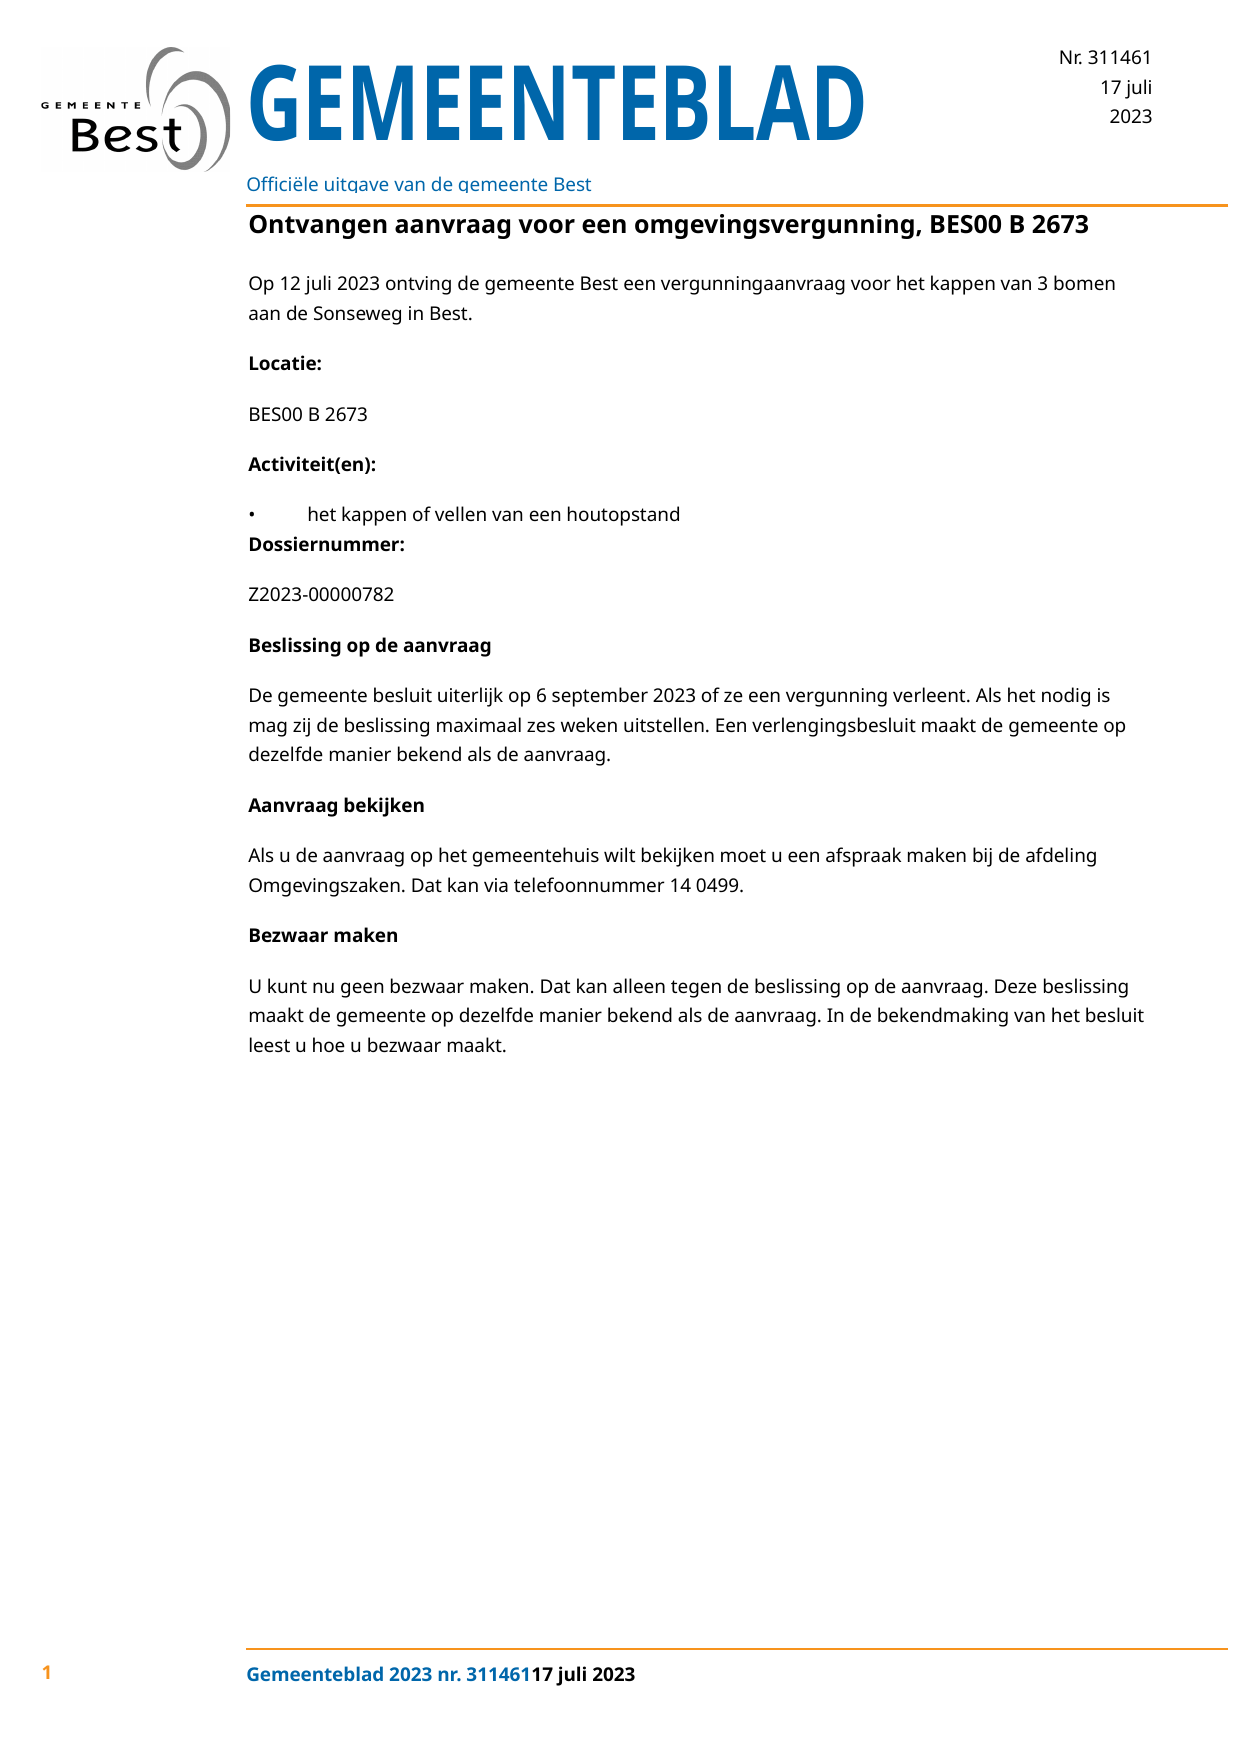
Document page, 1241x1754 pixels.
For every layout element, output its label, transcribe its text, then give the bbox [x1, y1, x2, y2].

picture [41, 47, 231, 172]
text BES00 B 2673 [248, 401, 1152, 426]
text Dossiernummer: [248, 531, 1152, 557]
text De gemeente besluit uiterlijk op 6 september 2023 of ze een vergunning verleent. Als het nodig is mag zij de beslissing maximaal zes weken uitstellen. Een verlengingsbesluit maakt de gemeente op dezelfde manier bekend als de aanvraag. [248, 682, 1152, 767]
text Locatie: [248, 350, 1152, 376]
text U kunt nu geen bezwaar maken. Dat kan alleen tegen de beslissing op de aanvraag. Deze beslissing maakt de gemeente op dezelfde manier bekend als de aanvraag. In de bekendmaking van het besluit leest u hoe u bezwaar maakt. [248, 973, 1152, 1058]
text Aanvraag bekijken [248, 792, 1152, 818]
text Activiteit(en): [248, 451, 1152, 477]
text Beslissing op de aanvraag [248, 632, 1152, 658]
text Op 12 juli 2023 ontving de gemeente Best een vergunningaanvraag voor het kappen van 3 bomen aan de Sonseweg in Best. [248, 270, 1152, 326]
text Als u de aanvraag op het gemeentehuis wilt bekijken moet u een afspraak maken bij de afdeling Omgevingszaken. Dat kan via telefoonnummer 14 0499. [248, 842, 1152, 898]
text Ontvangen aanvraag voor een omgevingsvergunning, BES00 B 2673 [248, 207, 1152, 241]
text Z2023-00000782 [248, 582, 1152, 607]
list het kappen of vellen van een houtopstand [248, 502, 1152, 527]
text Bezwaar maken [248, 922, 1152, 948]
